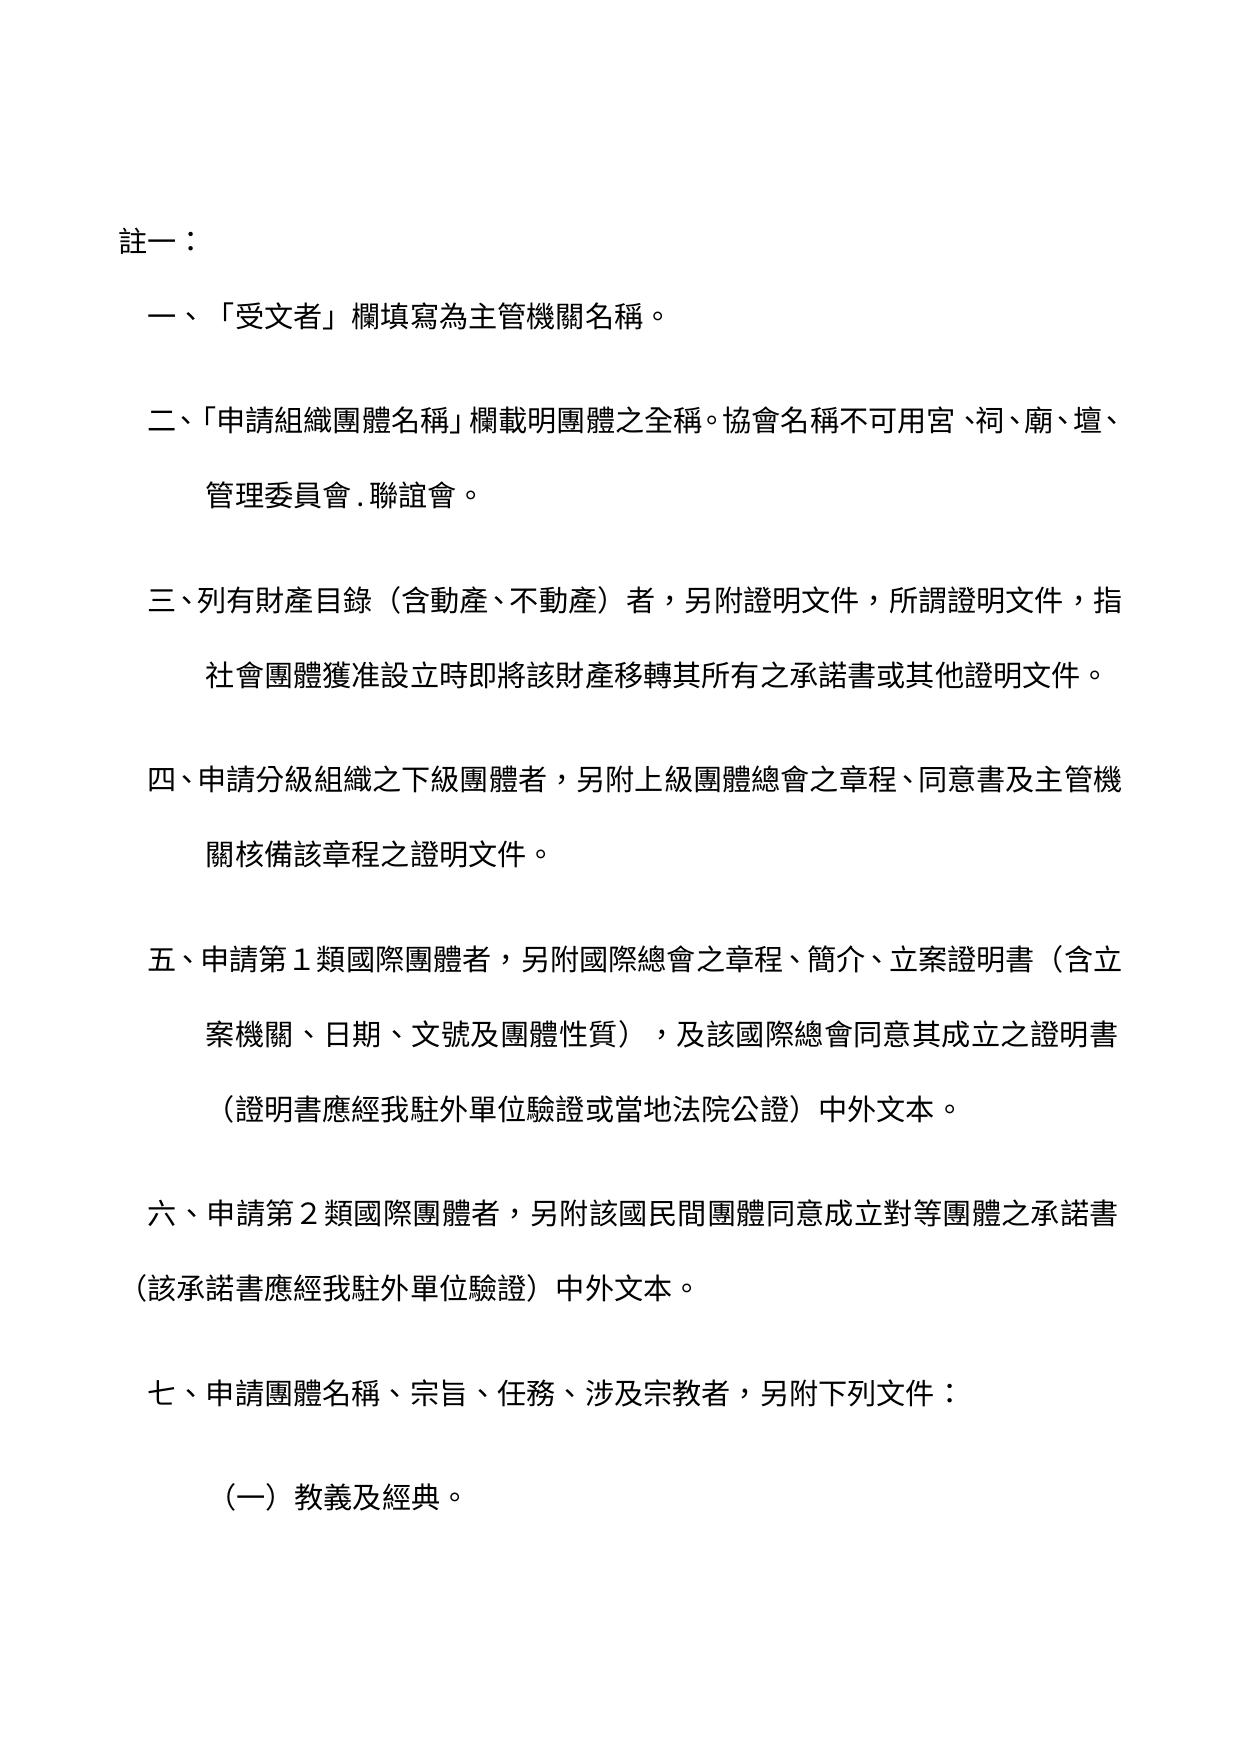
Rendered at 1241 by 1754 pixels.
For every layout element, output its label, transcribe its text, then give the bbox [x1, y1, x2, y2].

text 七、申請團體名稱、宗旨、任務、涉及宗教者，另附下列文件： [118, 1354, 1122, 1429]
text 六、申請第２類國際團體者，另附該國民間團體同意成立對等團體之承諾書 （該承諾書應經我駐外單位驗證）中外文本。 [118, 1174, 1122, 1324]
text 三、列有財產目錄（含動產、不動產）者，另附證明文件，所謂證明文件，指社會團體獲准設立時即將該財產移轉其所有之承諾書或其他證明文件。 [118, 561, 1122, 711]
text 五、申請第１類國際團體者，另附國際總會之章程、簡介、立案證明書（含立案機關、日期、文號及團體性質），及該國際總會同意其成立之證明書（證明書應經我駐外單位驗證或當地法院公證）中外文本。 [118, 920, 1122, 1145]
text （一）教義及經典。 [178, 1458, 1122, 1533]
text 二、「申請組織團體名稱」欄載明團體之全稱。協會名稱不可用宮、祠、廟、壇、管理委員會.聯誼會。 [118, 381, 1122, 531]
text 一、「受文者」欄填寫為主管機關名稱。 [118, 277, 1122, 352]
text 註一： [118, 202, 1122, 277]
text 四、申請分級組織之下級團體者，另附上級團體總會之章程、同意書及主管機關核備該章程之證明文件。 [118, 740, 1122, 890]
